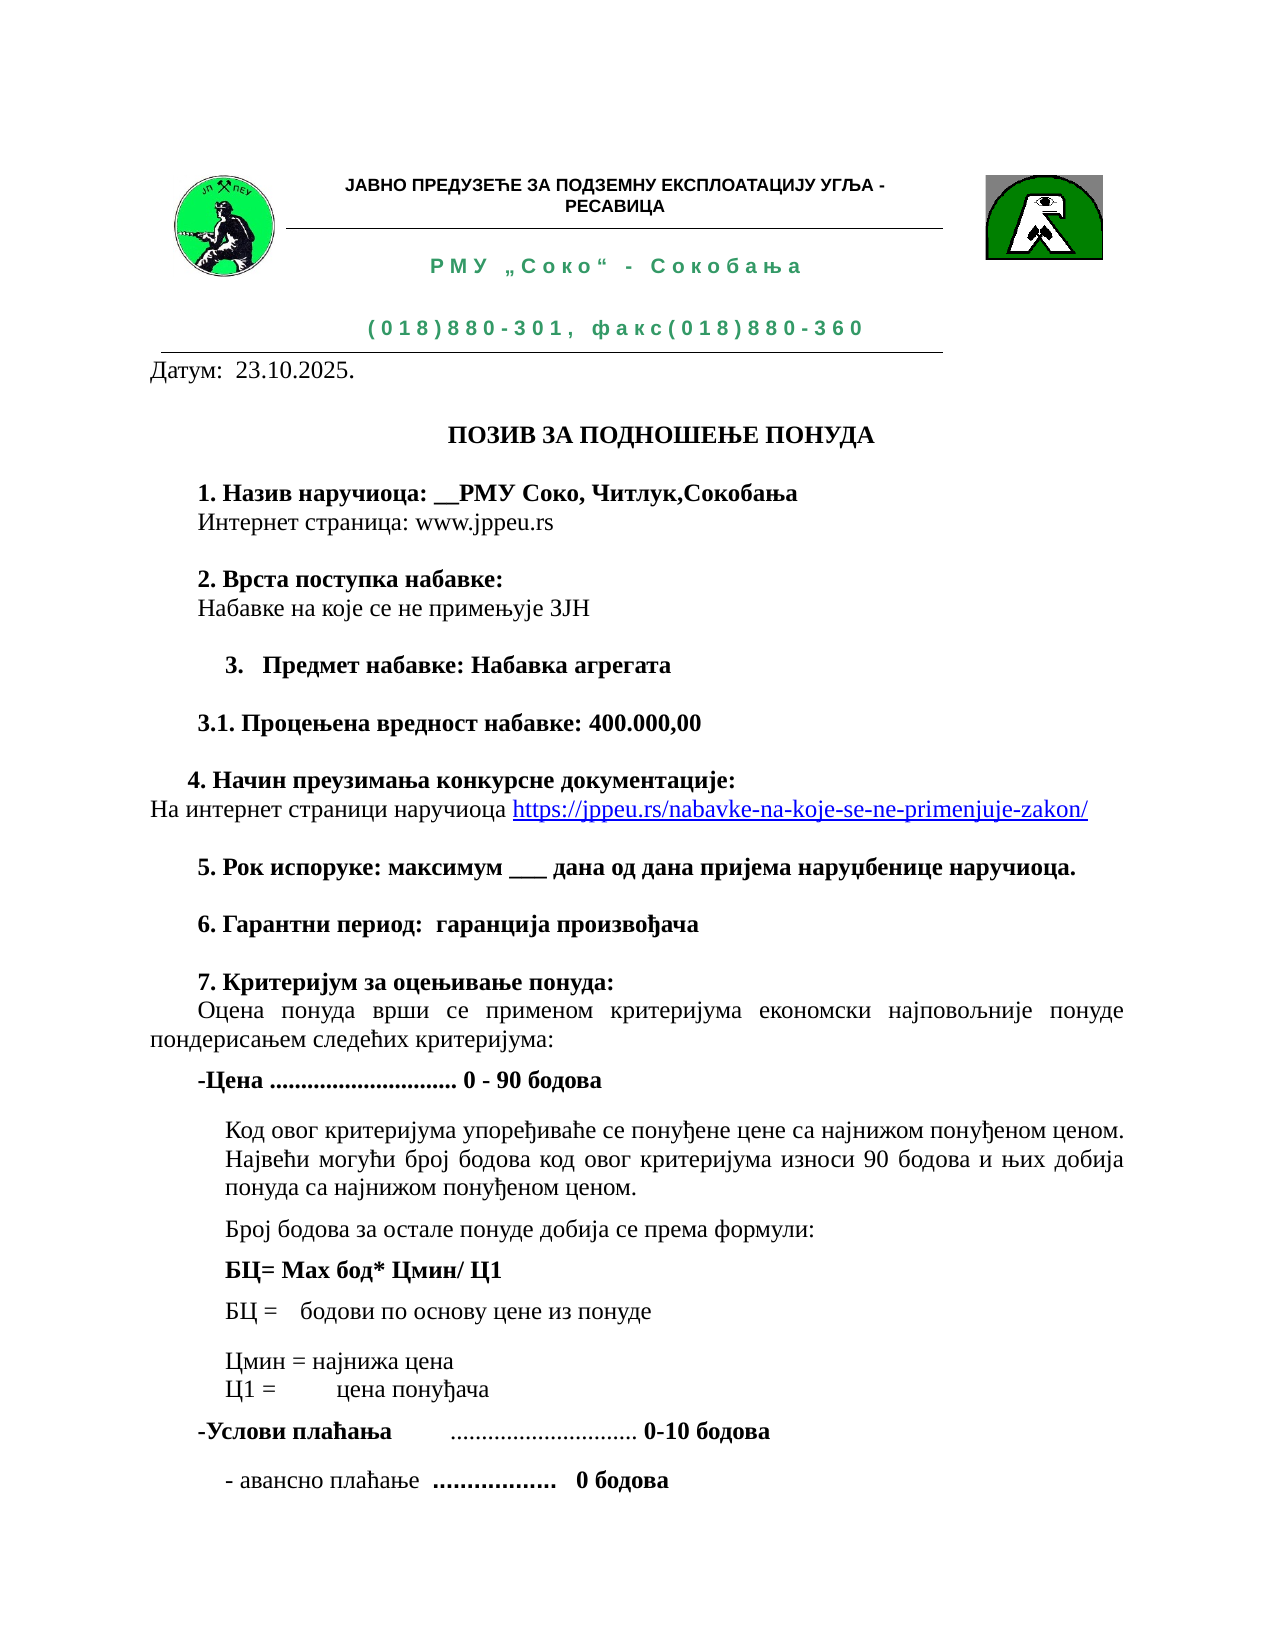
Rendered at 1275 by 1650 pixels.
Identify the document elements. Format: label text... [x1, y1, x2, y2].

text - авансно плаћање .................. 0 бодова [225, 1465, 1125, 1494]
text Код овог критеријума упоређиваће се понуђене цене са најнижом понуђеном ценом. Највећи могући број бодова код овог критеријума износи 90 бодова и њих добија понуда са најнижом понуђеном ценом. [225, 1115, 1125, 1201]
text -Цена .............................. 0 - 90 бодова [150, 1065, 1125, 1094]
table_header [943, 150, 1145, 352]
text БЦ = бодови по основу цене из понуде [225, 1296, 1125, 1325]
table_header [161, 150, 286, 352]
text 3.1. Процењена вредност набавке: 400.000,00 [150, 708, 1125, 737]
text Интернет страница: www.jppeu.rs [150, 507, 1125, 535]
text 6. Гарантни период: гаранција произвођача [150, 909, 1125, 938]
text На интернет страници наручиоца https://jppeu.rs/nabavke-na-koje-se-ne-primenjuje-zakon/ [150, 794, 1125, 823]
picture [985, 175, 1103, 260]
list Предмет набавке: Набавка агрегата [225, 650, 1125, 679]
text Ц1 = цена понуђача [225, 1374, 1125, 1403]
text 2. Врста поступка набавке: [150, 564, 1125, 593]
text 4. Начин преузимања конкурсне документације: [150, 765, 1125, 794]
text Цмин = најнижа цена [225, 1346, 1125, 1374]
text 7. Критеријум за оцењивање понуда: [150, 967, 1125, 995]
text Датум: 23.10.2025. [150, 353, 1125, 384]
picture [173, 175, 275, 277]
table_header ЈАВНО ПРЕДУЗЕЋЕ ЗА ПОДЗЕМНУ ЕКСПЛОАТАЦИЈУ УГЉА - РЕСАВИЦА [286, 150, 943, 228]
text 1. Назив наручиоца: __РМУ Соко, Читлук,Сокобања [150, 478, 1125, 507]
text Број бодова за остале понуде добија се према формули: [225, 1214, 1125, 1242]
text БЦ= Маx бод* Цмин/ Ц1 [225, 1255, 1125, 1284]
text -Услови плаћања .............................. 0-10 бодова [150, 1416, 1125, 1444]
text 5. Рок испоруке: максимум ___ дана од дана пријема наруџбенице наручиоца. [150, 852, 1125, 880]
text Оцена понуда врши се применом критеријума економски најповољније понуде пондерисањем следећих критеријума: [150, 995, 1125, 1053]
text ПОЗИВ ЗА ПОДНОШЕЊЕ ПОНУДА [150, 420, 1125, 449]
table_cell РМУ „Соко“ - Сокобања (018)880-301, факс(018)880-360 [286, 229, 943, 352]
text Набавке на које се не примењује ЗЈН [150, 593, 1125, 622]
